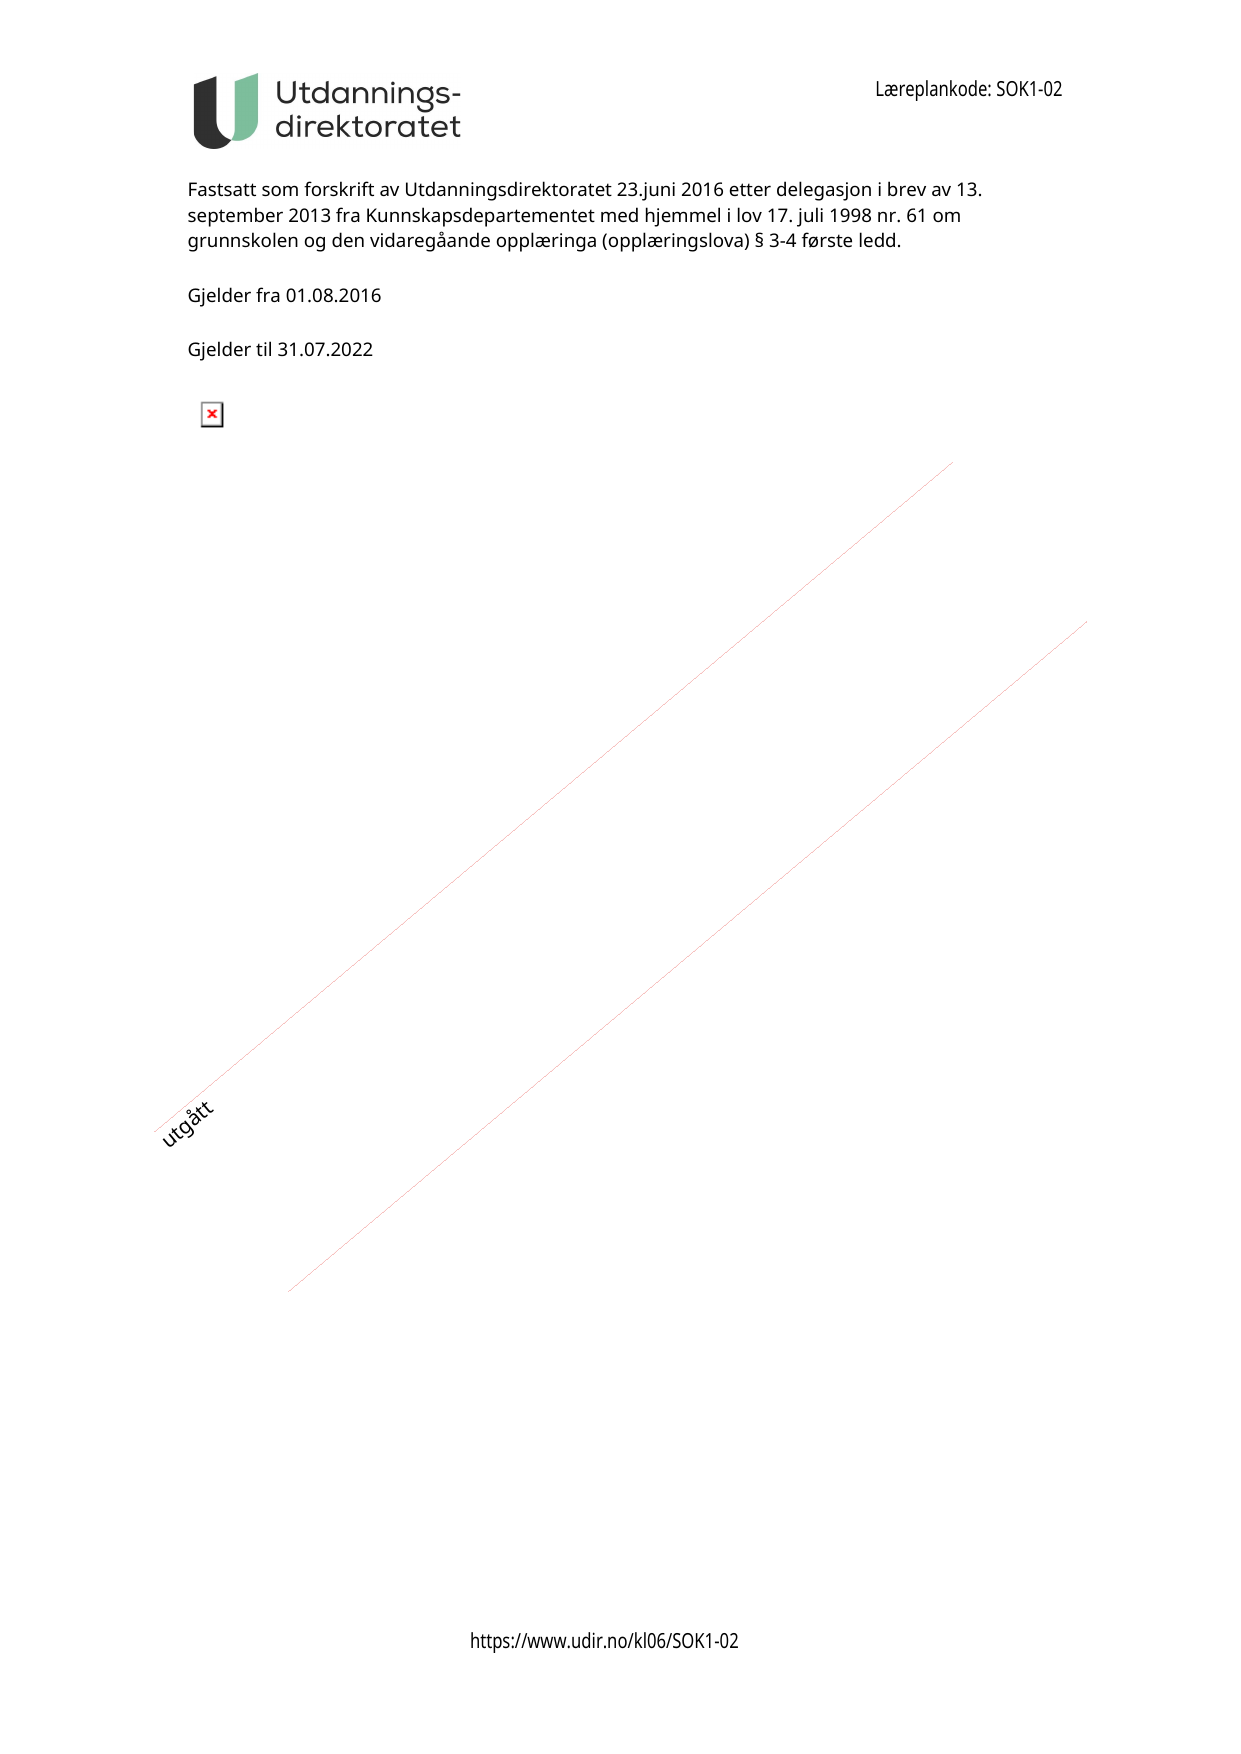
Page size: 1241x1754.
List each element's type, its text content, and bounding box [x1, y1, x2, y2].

picture [187, 391, 238, 442]
picture [193, 73, 461, 149]
text Gjelder til 31.07.2022 [378, 337, 1053, 362]
text Gjelder fra 01.08.2016 [386, 282, 1053, 308]
text Fastsatt som forskrift av Utdanningsdirektoratet 23.juni 2016 etter delegasjon i brev av 13. september 2013 fra Kunnskapsdepartementet med hjemmel i lov 17. juli 1998 nr. 61 om grunnskolen og den vidaregåande opplæringa (opplæringslova) § 3-4 første ledd. [187, 176, 1053, 253]
